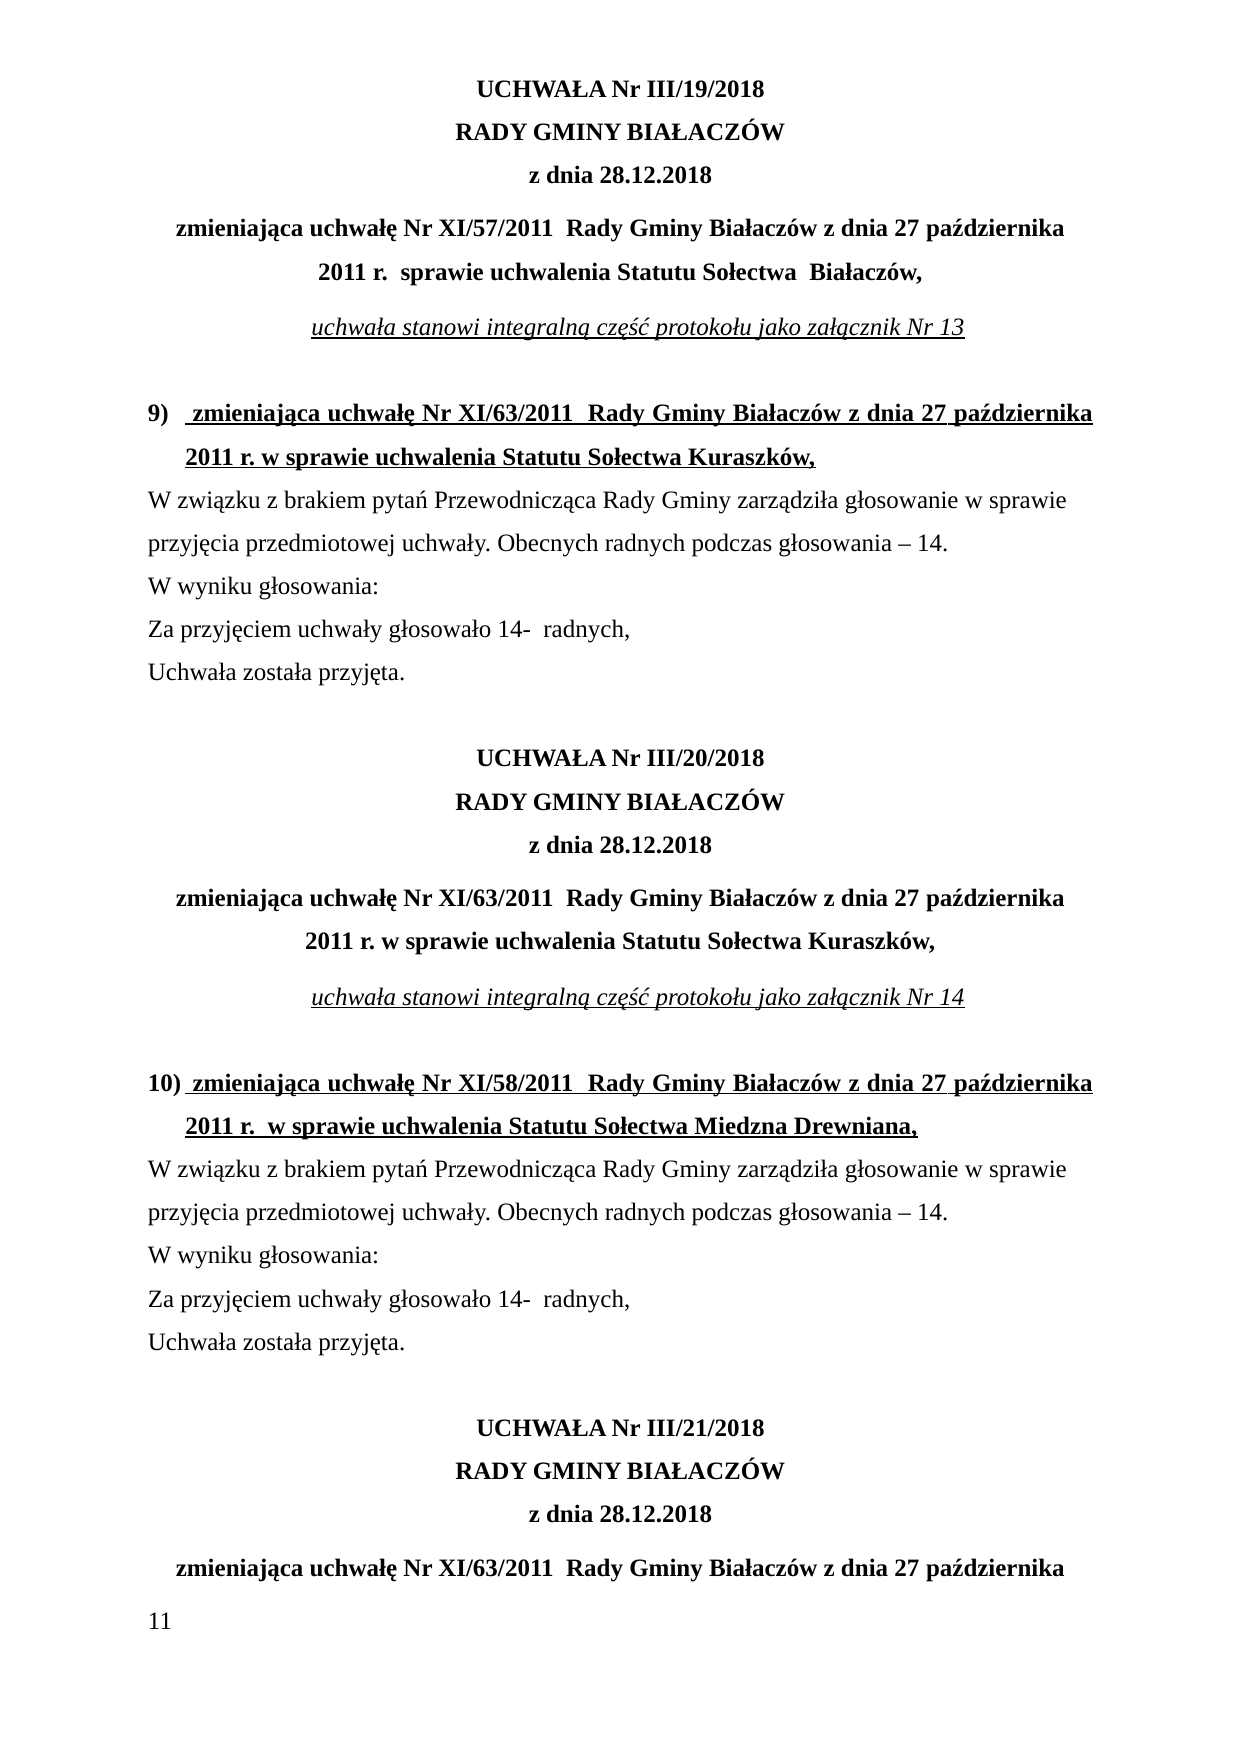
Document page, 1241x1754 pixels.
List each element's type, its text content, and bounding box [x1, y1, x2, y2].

text Uchwała została przyjęta. [148, 657, 1093, 686]
list zmieniająca uchwałę Nr XI/63/2011 Rady Gminy Białaczów z dnia 27 października 2011 r. w sprawie uchwalenia Statutu Sołectwa Kuraszków, [148, 398, 1093, 470]
text UCHWAŁA Nr III/20/2018 [148, 743, 1093, 772]
text UCHWAŁA Nr III/21/2018 [148, 1413, 1093, 1442]
text zmieniająca uchwałę Nr XI/57/2011 Rady Gminy Białaczów z dnia 27 października 2011 r. sprawie uchwalenia Statutu Sołectwa Białaczów, [148, 213, 1093, 285]
text RADY GMINY BIAŁACZÓW [148, 117, 1093, 146]
text uchwała stanowi integralną część protokołu jako załącznik Nr 14 [148, 982, 1093, 1011]
text uchwała stanowi integralną część protokołu jako załącznik Nr 13 [148, 312, 1093, 341]
text Uchwała została przyjęta. [148, 1327, 1093, 1356]
text Za przyjęciem uchwały głosowało 14- radnych, [148, 614, 1093, 643]
text RADY GMINY BIAŁACZÓW [148, 1456, 1093, 1485]
list zmieniająca uchwałę Nr XI/58/2011 Rady Gminy Białaczów z dnia 27 października 2011 r. w sprawie uchwalenia Statutu Sołectwa Miedzna Drewniana, [148, 1068, 1093, 1140]
text RADY GMINY BIAŁACZÓW [148, 787, 1093, 815]
text Za przyjęciem uchwały głosowało 14- radnych, [148, 1284, 1093, 1312]
text W związku z brakiem pytań Przewodnicząca Rady Gminy zarządziła głosowanie w sprawie przyjęcia przedmiotowej uchwały. Obecnych radnych podczas głosowania – 14. [148, 1154, 1093, 1226]
text z dnia 28.12.2018 [148, 1499, 1093, 1528]
text zmieniająca uchwałę Nr XI/63/2011 Rady Gminy Białaczów z dnia 27 października [148, 1553, 1093, 1582]
text UCHWAŁA Nr III/19/2018 [148, 74, 1093, 102]
text z dnia 28.12.2018 [148, 830, 1093, 858]
text W wyniku głosowania: [148, 1241, 1093, 1269]
text W związku z brakiem pytań Przewodnicząca Rady Gminy zarządziła głosowanie w sprawie przyjęcia przedmiotowej uchwały. Obecnych radnych podczas głosowania – 14. [148, 485, 1093, 557]
text z dnia 28.12.2018 [148, 160, 1093, 189]
text W wyniku głosowania: [148, 571, 1093, 600]
text zmieniająca uchwałę Nr XI/63/2011 Rady Gminy Białaczów z dnia 27 października 2011 r. w sprawie uchwalenia Statutu Sołectwa Kuraszków, [148, 883, 1093, 955]
